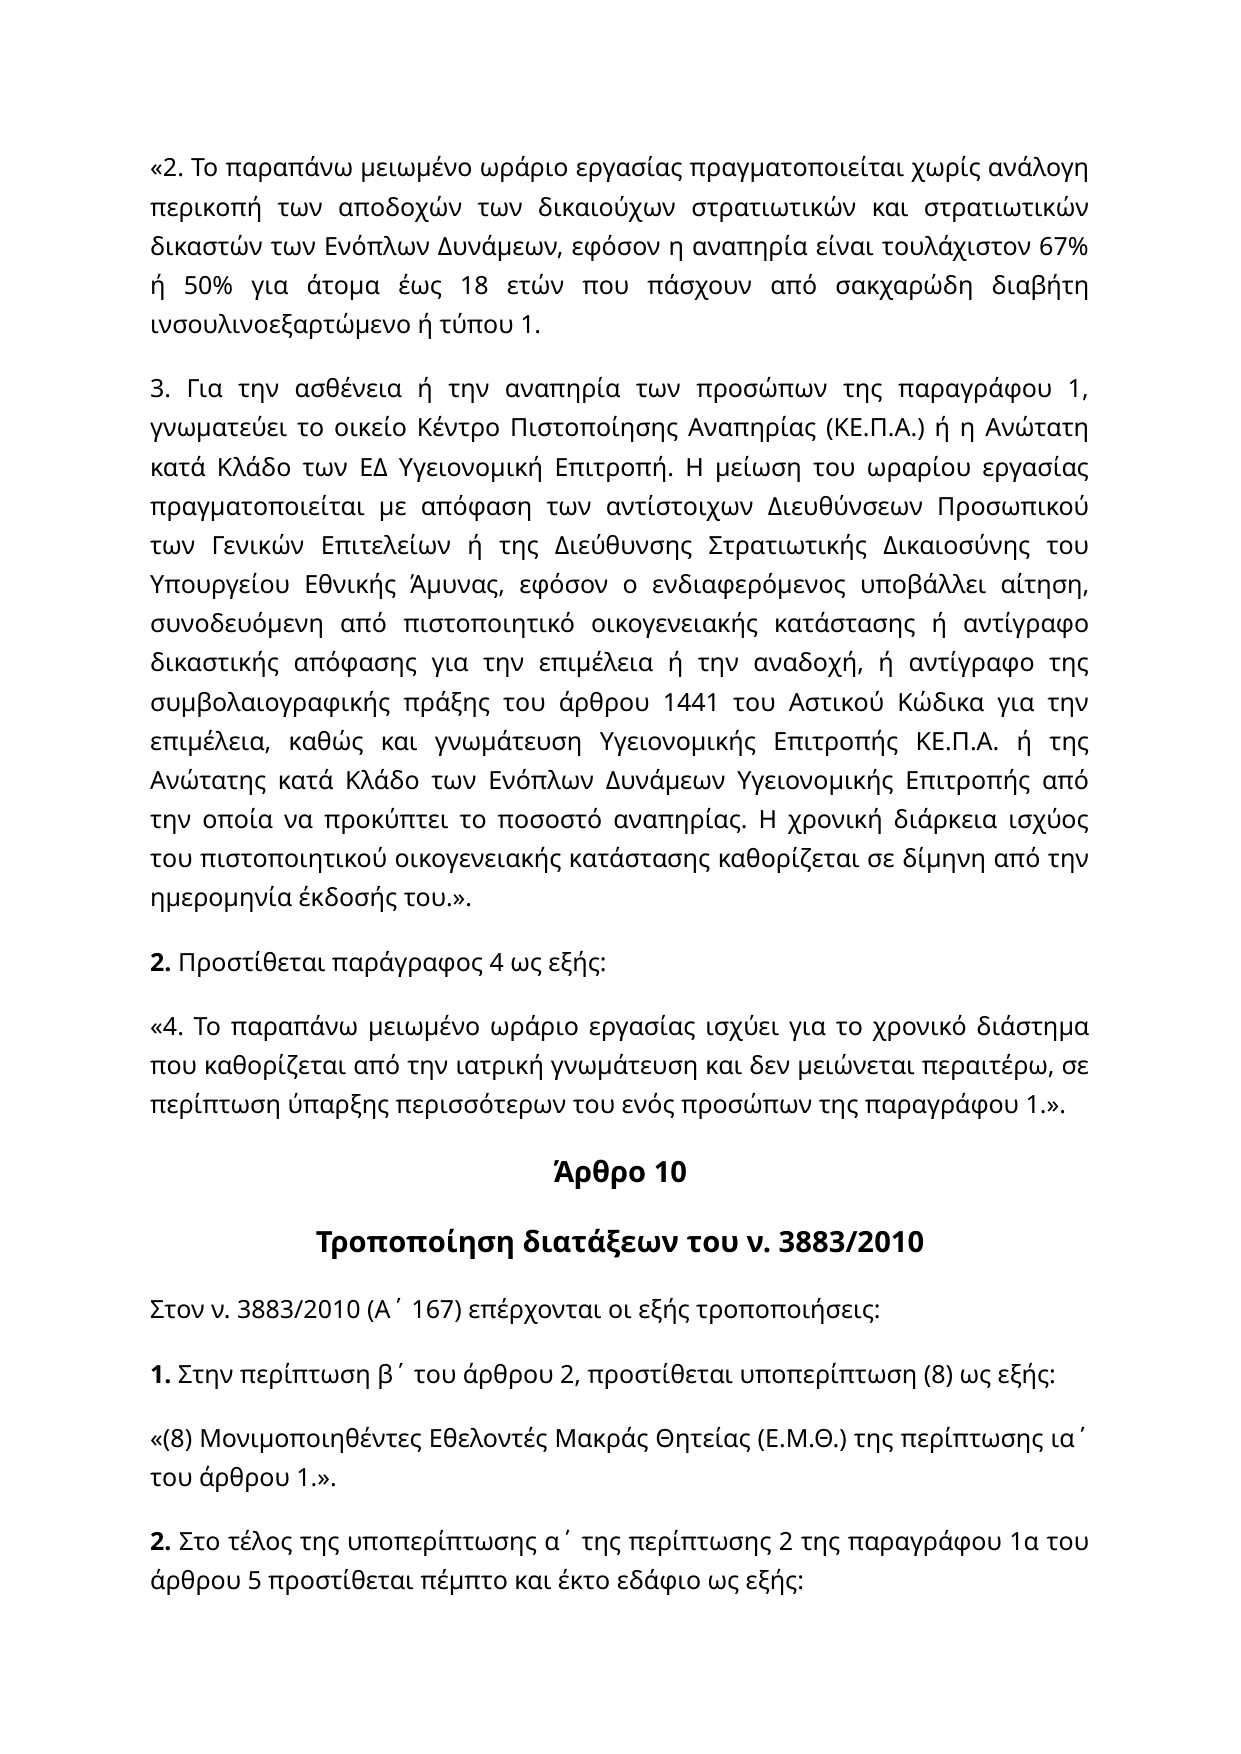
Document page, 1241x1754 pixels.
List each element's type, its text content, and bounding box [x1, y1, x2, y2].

text Στον ν. 3883/2010 (Α΄ 167) επέρχονται οι εξής τροποποιήσεις: [150, 1292, 1090, 1326]
text «(8) Μονιμοποιηθέντες Εθελοντές Μακράς Θητείας (Ε.Μ.Θ.) της περίπτωσης ια΄ του άρθρου 1.». [150, 1420, 1090, 1494]
text 2. Προστίθεται παράγραφος 4 ως εξής: [150, 944, 1090, 978]
text «2. Το παραπάνω μειωμένο ωράριο εργασίας πραγματοποιείται χωρίς ανάλογη περικοπή των αποδοχών των δικαιούχων στρατιωτικών και στρατιωτικών δικαστών των Ενόπλων Δυνάμεων, εφόσον η αναπηρία είναι τουλάχιστον 67% ή 50% για άτομα έως 18 ετών που πάσχουν από σακχαρώδη διαβήτη ινσουλινοεξαρτώμενο ή τύπου 1. [150, 150, 1090, 341]
subtitle Τροποποίηση διατάξεων του ν. 3883/2010 [150, 1221, 1090, 1261]
text 2. Στο τέλος της υποπερίπτωσης α΄ της περίπτωσης 2 της παραγράφου 1α του άρθρου 5 προστίθεται πέμπτο και έκτο εδάφιο ως εξής: [150, 1524, 1090, 1597]
text «4. Το παραπάνω μειωμένο ωράριο εργασίας ισχύει για το χρονικό διάστημα που καθορίζεται από την ιατρική γνωμάτευση και δεν μειώνεται περαιτέρω, σε περίπτωση ύπαρξης περισσότερων του ενός προσώπων της παραγράφου 1.». [150, 1008, 1090, 1121]
text 1. Στην περίπτωση β΄ του άρθρου 2, προστίθεται υποπερίπτωση (8) ως εξής: [150, 1356, 1090, 1390]
text 3. Για την ασθένεια ή την αναπηρία των προσώπων της παραγράφου 1, γνωματεύει το οικείο Κέντρο Πιστοποίησης Αναπηρίας (ΚΕ.Π.Α.) ή η Ανώτατη κατά Κλάδο των ΕΔ Υγειονομική Επιτροπή. Η μείωση του ωραρίου εργασίας πραγματοποιείται με απόφαση των αντίστοιχων Διευθύνσεων Προσωπικού των Γενικών Επιτελείων ή της Διεύθυνσης Στρατιωτικής Δικαιοσύνης του Υπουργείου Εθνικής Άμυνας, εφόσον ο ενδιαφερόμενος υποβάλλει αίτηση, συνοδευόμενη από πιστοποιητικό οικογενειακής κατάστασης ή αντίγραφο δικαστικής απόφασης για την επιμέλεια ή την αναδοχή, ή αντίγραφο της συμβολαιογραφικής πράξης του άρθρου 1441 του Αστικού Κώδικα για την επιμέλεια, καθώς και γνωμάτευση Υγειονομικής Επιτροπής ΚΕ.Π.Α. ή της Ανώτατης κατά Κλάδο των Ενόπλων Δυνάμεων Υγειονομικής Επιτροπής από την οποία να προκύπτει το ποσοστό αναπηρίας. Η χρονική διάρκεια ισχύος του πιστοποιητικού οικογενειακής κατάστασης καθορίζεται σε δίμηνη από την ημερομηνία έκδοσής του.». [150, 371, 1090, 914]
subtitle Άρθρο 10 [150, 1151, 1090, 1191]
